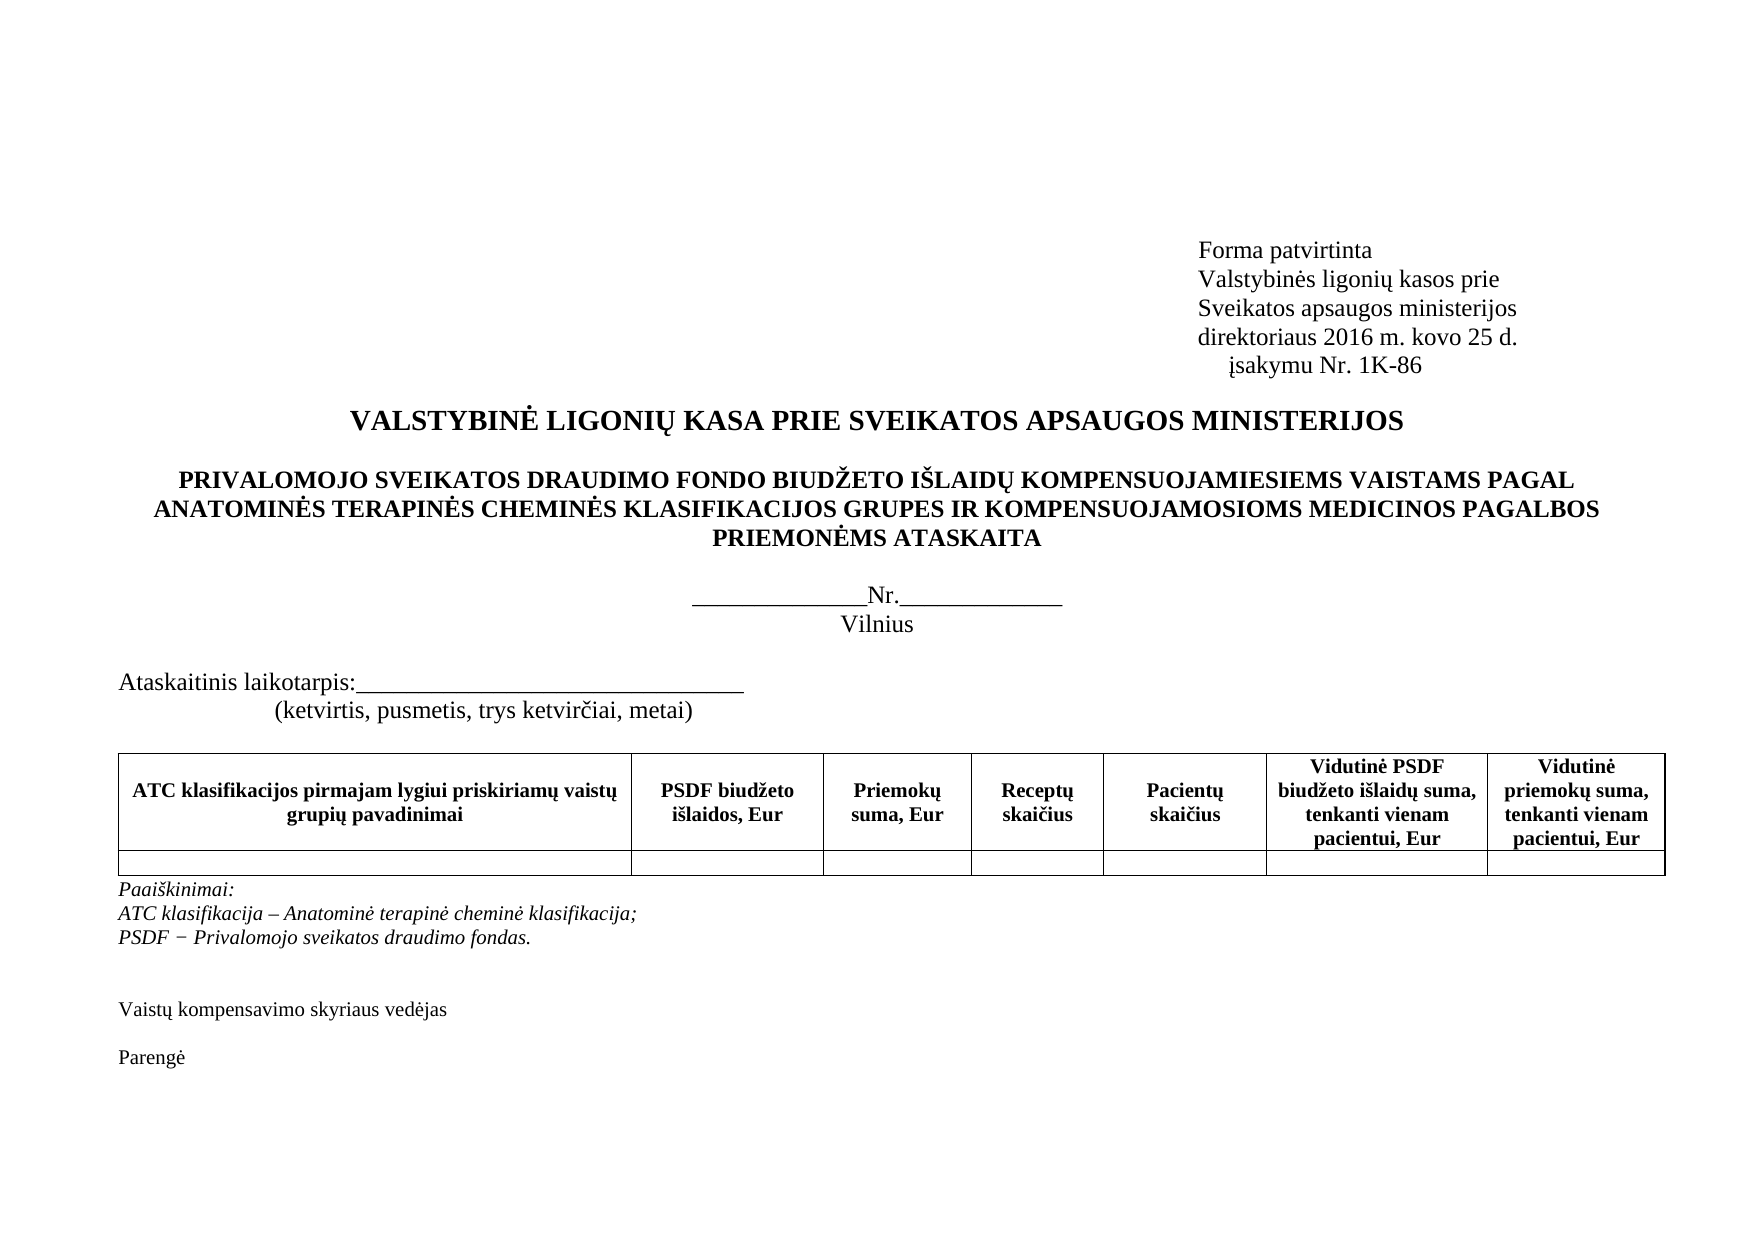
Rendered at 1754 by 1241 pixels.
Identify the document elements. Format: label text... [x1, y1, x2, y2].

text PRIVALOMOJO SVEIKATOS DRAUDIMO FONDO BIUDŽETO IŠLAIDŲ KOMPENSUOJAMIESIEMS VAISTAMS PAGAL ANATOMINĖS TERAPINĖS CHEMINĖS KLASIFIKACIJOS GRUPES IR KOMPENSUOJAMOSIOMS MEDICINOS PAGALBOS PRIEMONĖMS ATASKAITA [118, 466, 1636, 552]
text Sveikatos apsaugos ministerijos [1198, 293, 1636, 322]
table_cell [824, 851, 971, 875]
text Ataskaitinis laikotarpis:_______________________________ [118, 667, 1636, 696]
table_cell [632, 851, 823, 875]
text ATC klasifikacija – Anatominė terapinė cheminė klasifikacija; [118, 901, 1636, 924]
text PSDF − Privalomojo sveikatos draudimo fondas. [118, 924, 1636, 949]
table_header Receptų skaičius [972, 754, 1103, 850]
text direktoriaus 2016 m. kovo 25 d. [1063, 322, 1636, 350]
table_cell [119, 851, 631, 875]
table_header PSDF biudžeto išlaidos, Eur [632, 754, 823, 850]
text Vaistų kompensavimo skyriaus vedėjas [118, 997, 1636, 1021]
table_header ATC klasifikacijos pirmajam lygiui priskiriamų vaistų grupių pavadinimai [119, 754, 631, 850]
text (ketvirtis, pusmetis, trys ketvirčiai, metai) [118, 696, 1636, 724]
text VALSTYBINĖ LIGONIŲ KASA PRIE SVEIKATOS APSAUGOS MINISTERIJOS [118, 403, 1636, 437]
table_header Vidutinė PSDF biudžeto išlaidų suma, tenkanti vienam pacientui, Eur [1267, 754, 1487, 850]
table_cell [1488, 851, 1664, 875]
table_cell [972, 851, 1103, 875]
text Valstybinės ligonių kasos prie [1063, 264, 1636, 293]
table_cell [1267, 851, 1487, 875]
text Forma patvirtinta [1063, 235, 1636, 264]
table_cell [1104, 851, 1266, 875]
text Vilnius [118, 609, 1636, 638]
text Paaiškinimai: [118, 876, 1636, 901]
table_header Vidutinė priemokų suma, tenkanti vienam pacientui, Eur [1488, 754, 1664, 850]
table_header Pacientų skaičius [1104, 754, 1266, 850]
text Parengė [118, 1045, 1636, 1069]
text įsakymu Nr. 1K-86 [253, 350, 1636, 379]
text ______________Nr._____________ [118, 581, 1636, 609]
table_header Priemokų suma, Eur [824, 754, 971, 850]
